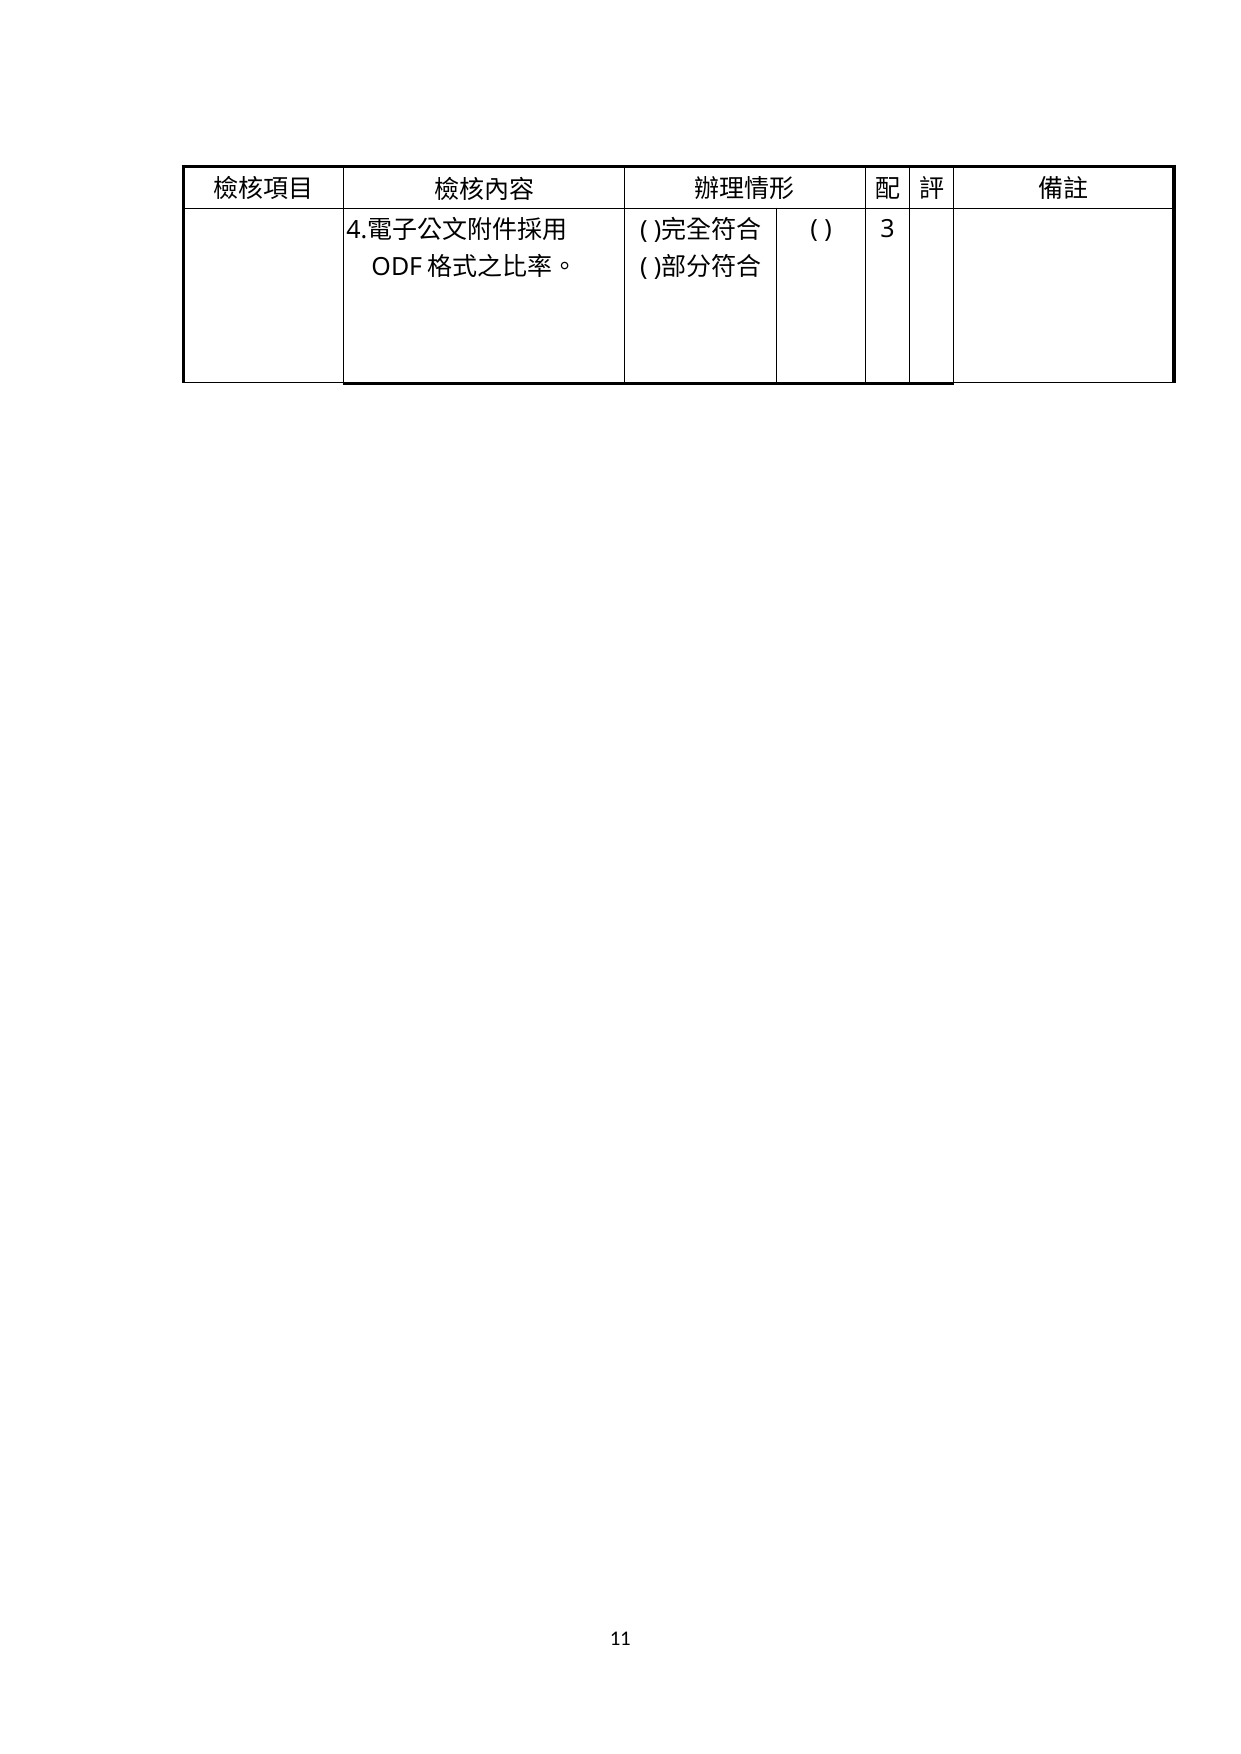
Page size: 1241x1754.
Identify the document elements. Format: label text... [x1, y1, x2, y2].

table_header 辦理情形 [625, 168, 865, 207]
table_cell [910, 209, 953, 382]
table_header 檢核內容 [344, 168, 624, 207]
table_cell ( ) [777, 209, 865, 382]
table_header 配分 [866, 168, 909, 207]
table_cell 4.電子公文附件採用ODF格式之比率。 [344, 209, 624, 382]
table_cell [185, 209, 343, 382]
table_cell 3 [866, 209, 909, 382]
table_header 檢核項目 [185, 168, 343, 207]
table_header 備註 [954, 168, 1172, 207]
table_header 評分 [910, 168, 953, 207]
table_cell [954, 209, 1172, 382]
table_cell ( )完全符合 ( )部分符合 [625, 209, 776, 382]
